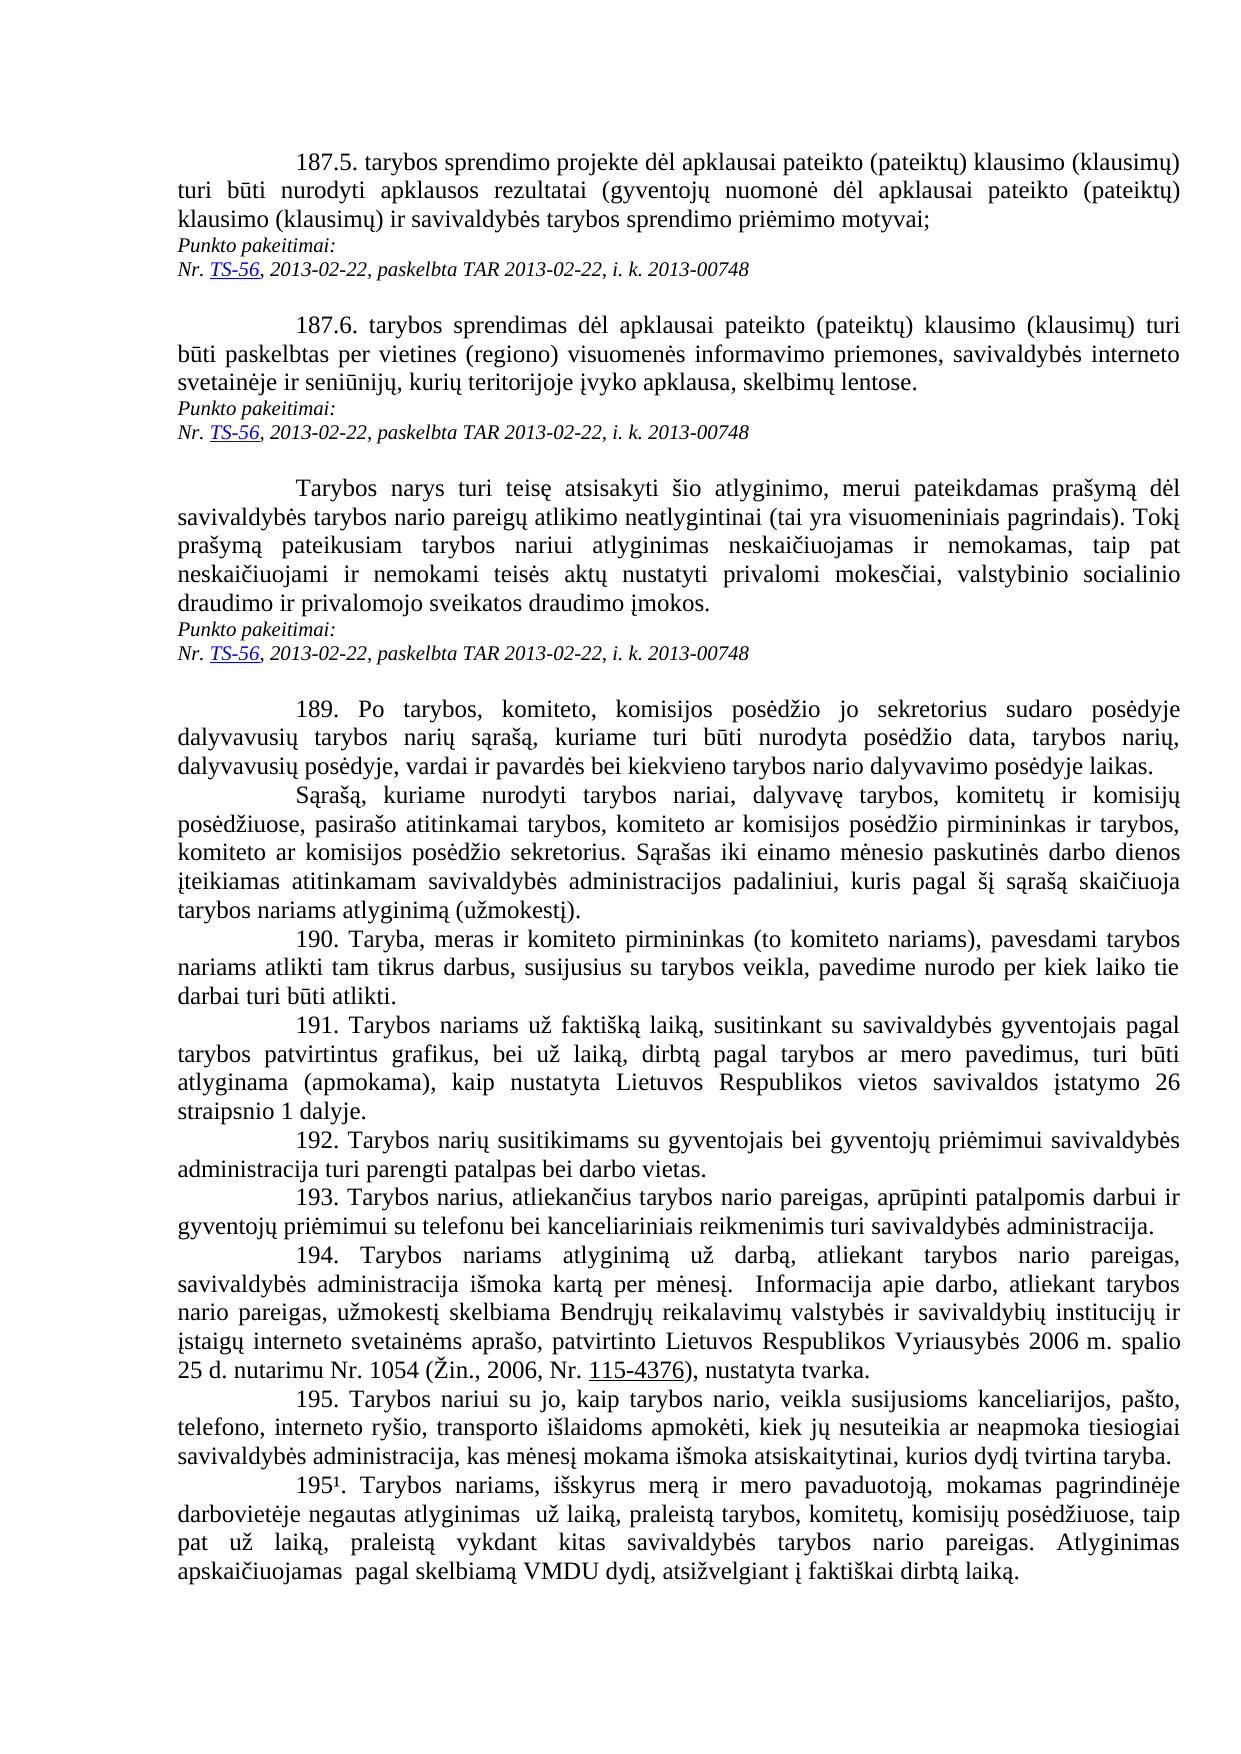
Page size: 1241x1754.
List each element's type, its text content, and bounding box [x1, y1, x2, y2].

text 192. Tarybos narių susitikimams su gyventojais bei gyventojų priėmimui savivaldybės administracija turi parengti patalpas bei darbo vietas. [177, 1125, 1181, 1182]
text Tarybos narys turi teisę atsisakyti šio atlyginimo, merui pateikdamas prašymą dėl savivaldybės tarybos nario pareigų atlikimo neatlygintinai (tai yra visuomeniniais pagrindais). Tokį prašymą pateikusiam tarybos nariui atlyginimas neskaičiuojamas ir nemokamas, taip pat neskaičiuojami ir nemokami teisės aktų nustatyti privalomi mokesčiai, valstybinio socialinio draudimo ir privalomojo sveikatos draudimo įmokos. [177, 473, 1181, 617]
text 187.5. tarybos sprendimo projekte dėl apklausai pateikto (pateiktų) klausimo (klausimų) turi būti nurodyti apklausos rezultatai (gyventojų nuomonė dėl apklausai pateikto (pateiktų) klausimo (klausimų) ir savivaldybės tarybos sprendimo priėmimo motyvai; [177, 147, 1181, 233]
text 195¹. Tarybos nariams, išskyrus merą ir mero pavaduotoją, mokamas pagrindinėje darbovietėje negautas atlyginimas už laiką, praleistą tarybos, komitetų, komisijų posėdžiuose, taip pat už laiką, praleistą vykdant kitas savivaldybės tarybos nario pareigas. Atlyginimas apskaičiuojamas pagal skelbiamą VMDU dydį, atsižvelgiant į faktiškai dirbtą laiką. [177, 1470, 1181, 1585]
text Punkto pakeitimai: [177, 617, 1181, 641]
text 194. Tarybos nariams atlyginimą už darbą, atliekant tarybos nario pareigas, savivaldybės administracija išmoka kartą per mėnesį. Informacija apie darbo, atliekant tarybos nario pareigas, užmokestį skelbiama Bendrųjų reikalavimų valstybės ir savivaldybių institucijų ir įstaigų interneto svetainėms aprašo, patvirtinto Lietuvos Respublikos Vyriausybės 2006 m. spalio 25 d. nutarimu Nr. 1054 (Žin., 2006, Nr. 115-4376), nustatyta tvarka. [177, 1240, 1181, 1384]
text Nr. TS-56, 2013-02-22, paskelbta TAR 2013-02-22, i. k. 2013-00748 [177, 641, 1181, 665]
text 190. Taryba, meras ir komiteto pirmininkas (to komiteto nariams), pavesdami tarybos nariams atlikti tam tikrus darbus, susijusius su tarybos veikla, pavedime nurodo per kiek laiko tie darbai turi būti atlikti. [177, 924, 1181, 1010]
text 187.6. tarybos sprendimas dėl apklausai pateikto (pateiktų) klausimo (klausimų) turi būti paskelbtas per vietines (regiono) visuomenės informavimo priemones, savivaldybės interneto svetainėje ir seniūnijų, kurių teritorijoje įvyko apklausa, skelbimų lentose. [177, 310, 1181, 396]
text Nr. TS-56, 2013-02-22, paskelbta TAR 2013-02-22, i. k. 2013-00748 [177, 257, 1181, 281]
text 191. Tarybos nariams už faktišką laiką, susitinkant su savivaldybės gyventojais pagal tarybos patvirtintus grafikus, bei už laiką, dirbtą pagal tarybos ar mero pavedimus, turi būti atlyginama (apmokama), kaip nustatyta Lietuvos Respublikos vietos savivaldos įstatymo 26 straipsnio 1 dalyje. [177, 1010, 1181, 1125]
text 189. Po tarybos, komiteto, komisijos posėdžio jo sekretorius sudaro posėdyje dalyvavusių tarybos narių sąrašą, kuriame turi būti nurodyta posėdžio data, tarybos narių, dalyvavusių posėdyje, vardai ir pavardės bei kiekvieno tarybos nario dalyvavimo posėdyje laikas. [177, 694, 1181, 780]
text Punkto pakeitimai: [177, 396, 1181, 420]
text 195. Tarybos nariui su jo, kaip tarybos nario, veikla susijusioms kanceliarijos, pašto, telefono, interneto ryšio, transporto išlaidoms apmokėti, kiek jų nesuteikia ar neapmoka tiesiogiai savivaldybės administracija, kas mėnesį mokama išmoka atsiskaitytinai, kurios dydį tvirtina taryba. [177, 1384, 1181, 1470]
text 193. Tarybos narius, atliekančius tarybos nario pareigas, aprūpinti patalpomis darbui ir gyventojų priėmimui su telefonu bei kanceliariniais reikmenimis turi savivaldybės administracija. [177, 1182, 1181, 1240]
text Sąrašą, kuriame nurodyti tarybos nariai, dalyvavę tarybos, komitetų ir komisijų posėdžiuose, pasirašo atitinkamai tarybos, komiteto ar komisijos posėdžio pirmininkas ir tarybos, komiteto ar komisijos posėdžio sekretorius. Sąrašas iki einamo mėnesio paskutinės darbo dienos įteikiamas atitinkamam savivaldybės administracijos padaliniui, kuris pagal šį sąrašą skaičiuoja tarybos nariams atlyginimą (užmokestį). [177, 780, 1181, 924]
text Nr. TS-56, 2013-02-22, paskelbta TAR 2013-02-22, i. k. 2013-00748 [177, 420, 1181, 444]
text Punkto pakeitimai: [177, 233, 1181, 257]
